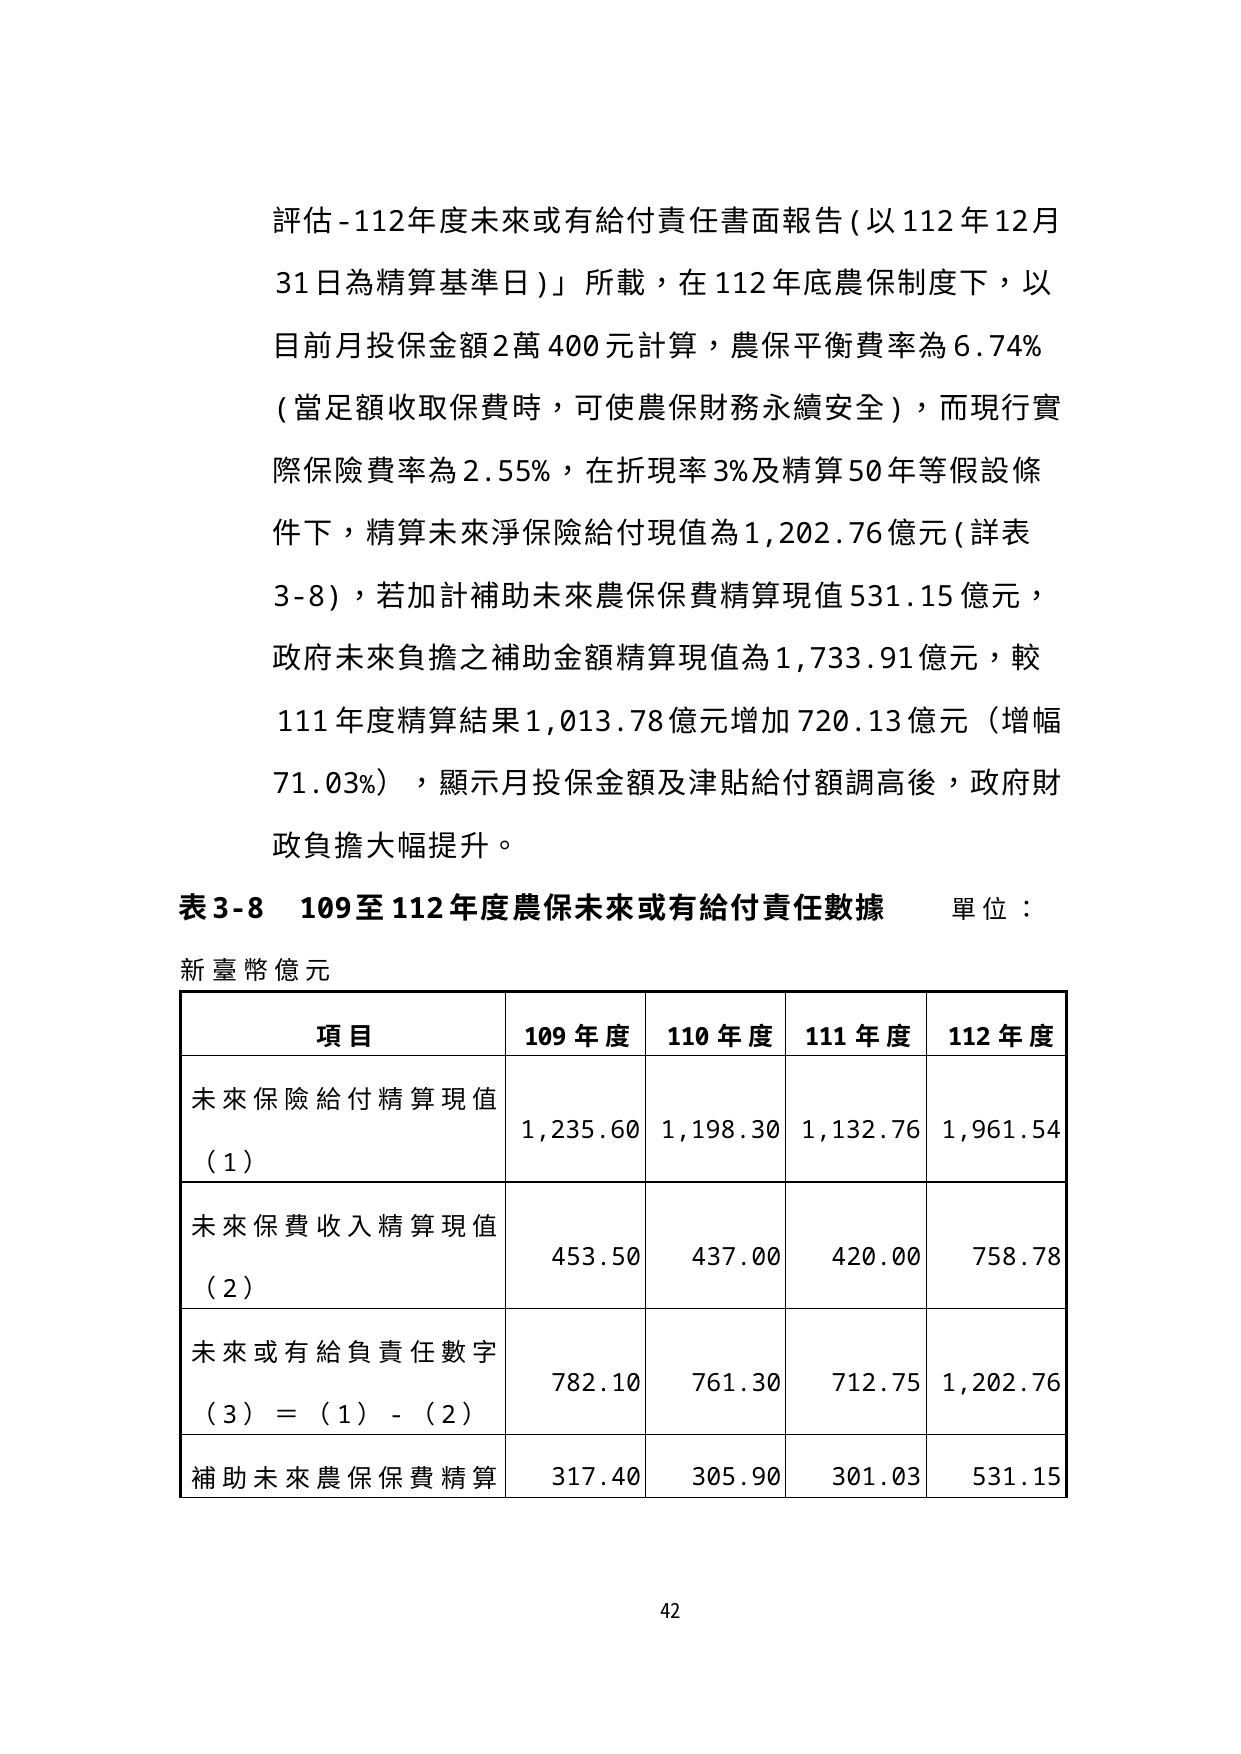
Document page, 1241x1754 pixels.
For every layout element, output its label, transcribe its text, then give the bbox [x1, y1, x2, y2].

table_header 112年度 [927, 993, 1065, 1055]
table_cell 758.78 [927, 1183, 1065, 1307]
text 評估-112年度未來或有給付責任書面報告(以112年12月31日為精算基準日)」所載，在112年底農保制度下，以目前月投保金額2萬400元計算，農保平衡費率為6.74%(當足額收取保費時，可使農保財務永續安全)，而現行實際保險費率為2.55%，在折現率3%及精算50年等假設條件下，精算未來淨保險給付現值為1,202.76億元(詳表3-8)，若加計補助未來農保保費精算現值531.15億元，政府未來負擔之補助金額精算現值為1,733.91億元，較111年度精算結果1,013.78億元增加720.13億元（增幅71.03%），顯示月投保金額及津貼給付額調高後，政府財政負擔大幅提升。 [266, 177, 1063, 865]
table_cell 712.75 [786, 1309, 926, 1433]
table_cell 1,235.60 [506, 1056, 645, 1181]
text 表3-8 109至112年度農保未來或有給付責任數據 單位：新臺幣億元 [177, 865, 1063, 990]
table_cell 305.90 [646, 1435, 785, 1497]
table_cell 未來保費收入精算現值（2） [182, 1183, 505, 1307]
table_cell 301.03 [786, 1435, 926, 1497]
table_cell 453.50 [506, 1183, 645, 1307]
table_cell 1,132.76 [786, 1056, 926, 1181]
table_header 110年度 [646, 993, 785, 1055]
table_header 109年度 [506, 993, 645, 1055]
table_cell 782.10 [506, 1309, 645, 1433]
table_cell 未來或有給負責任數字 （3）＝（1）-（2） [182, 1309, 505, 1433]
table_cell 317.40 [506, 1435, 645, 1497]
table_cell 437.00 [646, 1183, 785, 1307]
table_cell 420.00 [786, 1183, 926, 1307]
table_cell 761.30 [646, 1309, 785, 1433]
table_cell 531.15 [927, 1435, 1065, 1497]
table_cell 補助未來農保保費精算 [182, 1435, 505, 1497]
table_cell 未來保險給付精算現值（1） [182, 1056, 505, 1181]
table_cell 1,198.30 [646, 1056, 785, 1181]
table_cell 1,961.54 [927, 1056, 1065, 1181]
table_cell 1,202.76 [927, 1309, 1065, 1433]
table_header 111年度 [786, 993, 926, 1055]
table_header 項目 [182, 993, 505, 1055]
